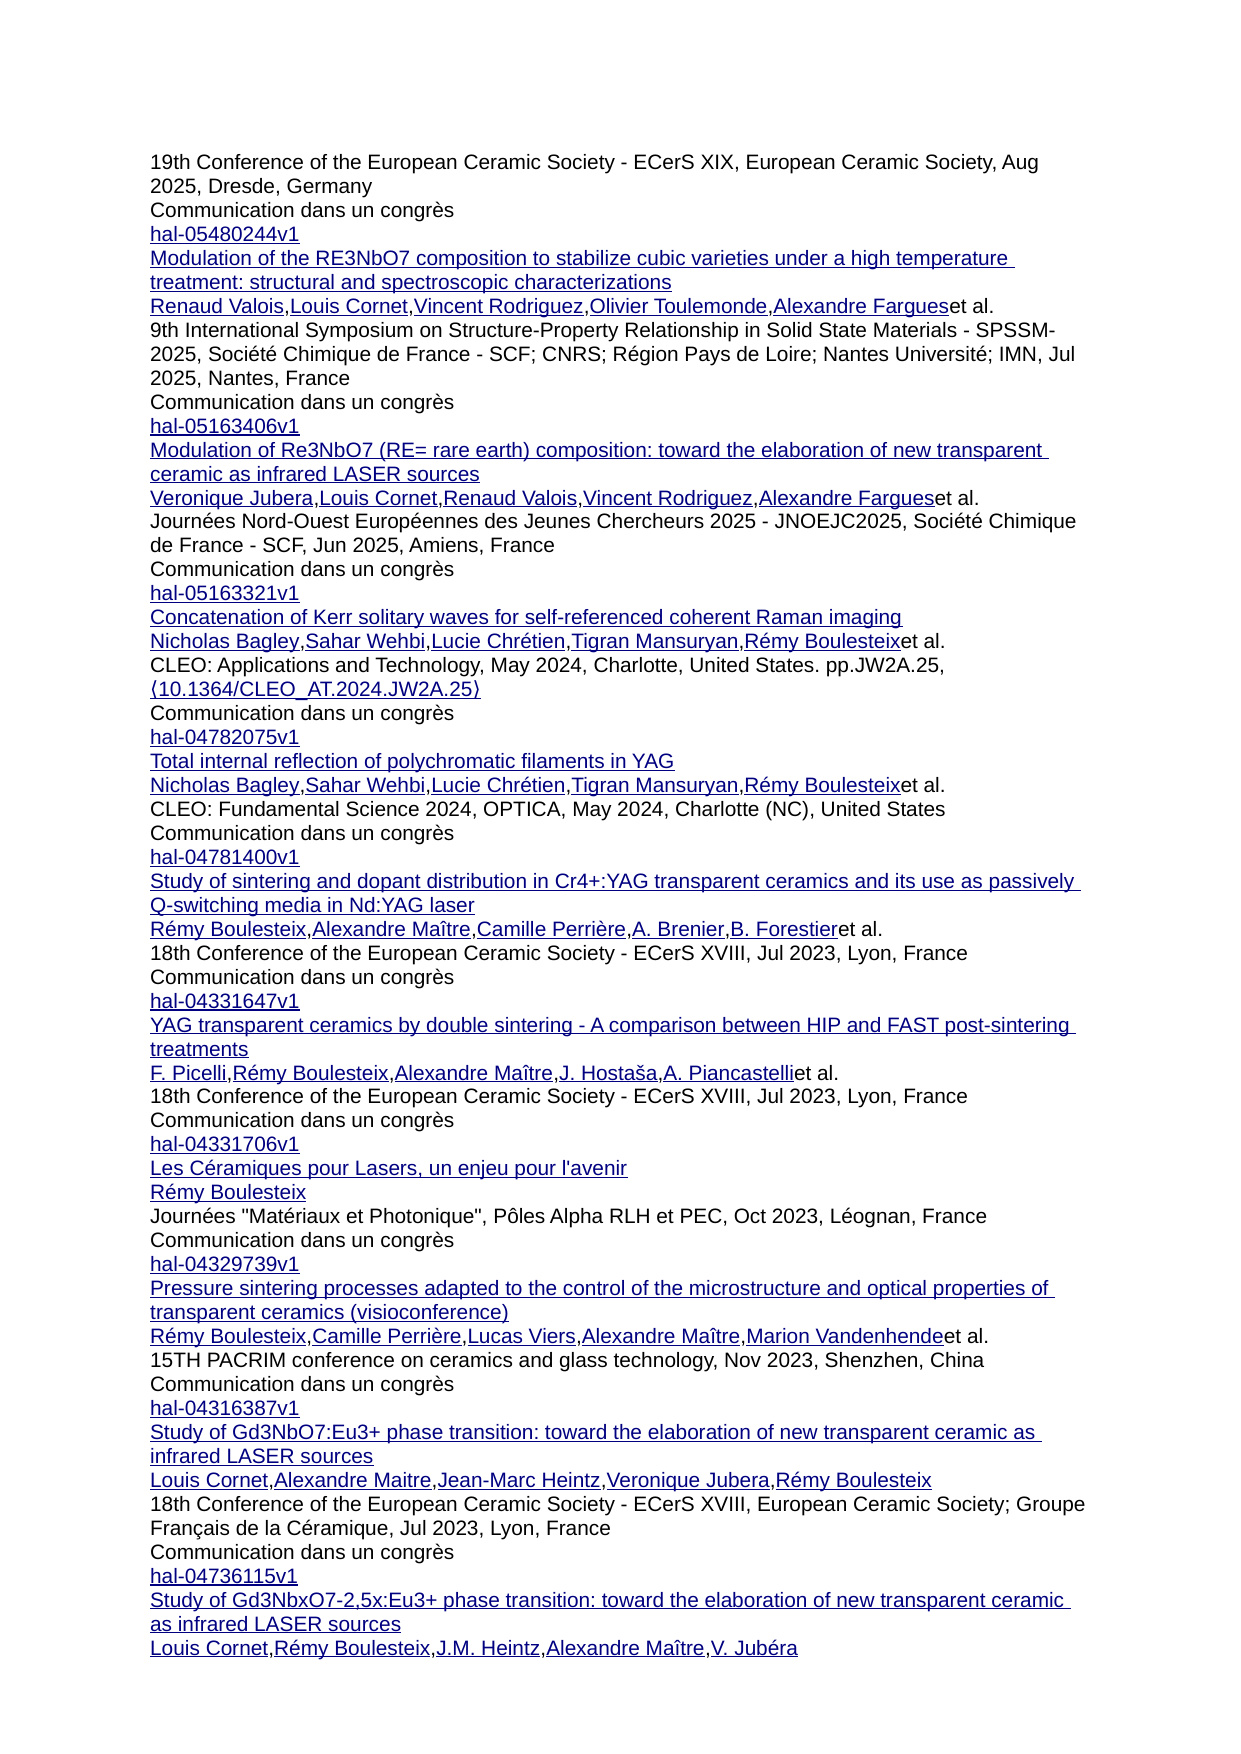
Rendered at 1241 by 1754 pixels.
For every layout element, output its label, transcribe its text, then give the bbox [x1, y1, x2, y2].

table_header 19th Conference of the European Ceramic Society - ECerS XIX, European Ceramic Society, Aug 2025, Dresde, Germany Communication dans un congrès hal-05480244v1 [150, 150, 1090, 246]
table_cell Les Céramiques pour Lasers, un enjeu pour l'avenir Rémy Boulesteix Journées "Matériaux et Photonique", Pôles Alpha RLH et PEC, Oct 2023, Léognan, France Communication dans un congrès hal-04329739v1 [150, 1156, 1090, 1276]
table_cell Modulation of the RE3NbO7 composition to stabilize cubic varieties under a high temperature treatment: structural and spectroscopic characterizations Renaud Valois,Louis Cornet,Vincent Rodriguez,Olivier Toulemonde,Alexandre Fargueset al. 9th International Symposium on Structure-Property Relationship in Solid State Materials - SPSSM-2025, Société Chimique de France - SCF; CNRS; Région Pays de Loire; Nantes Université; IMN, Jul 2025, Nantes, France Communication dans un congrès hal-05163406v1 [150, 246, 1090, 437]
table_cell Total internal reflection of polychromatic filaments in YAG Nicholas Bagley,Sahar Wehbi,Lucie Chrétien,Tigran Mansuryan,Rémy Boulesteixet al. CLEO: Fundamental Science 2024, OPTICA, May 2024, Charlotte (NC), United States Communication dans un congrès hal-04781400v1 [150, 749, 1090, 869]
table_cell Study of sintering and dopant distribution in Cr4+:YAG transparent ceramics and its use as passively Q-switching media in Nd:YAG laser Rémy Boulesteix,Alexandre Maître,Camille Perrière,A. Brenier,B. Forestieret al. 18th Conference of the European Ceramic Society - ECerS XVIII, Jul 2023, Lyon, France Communication dans un congrès hal-04331647v1 [150, 869, 1090, 1012]
table_cell Study of Gd3NbxO7-2,5x:Eu3+ phase transition: toward the elaboration of new transparent ceramic as infrared LASER sources Louis Cornet,Rémy Boulesteix,J.M. Heintz,Alexandre Maître,V. Jubéra [150, 1588, 1090, 1659]
table_cell YAG transparent ceramics by double sintering - A comparison between HIP and FAST post-sintering treatments F. Picelli,Rémy Boulesteix,Alexandre Maître,J. Hostaša,A. Piancastelliet al. 18th Conference of the European Ceramic Society - ECerS XVIII, Jul 2023, Lyon, France Communication dans un congrès hal-04331706v1 [150, 1013, 1090, 1156]
table_cell Pressure sintering processes adapted to the control of the microstructure and optical properties of transparent ceramics (visioconference) Rémy Boulesteix,Camille Perrière,Lucas Viers,Alexandre Maître,Marion Vandenhendeet al. 15TH PACRIM conference on ceramics and glass technology, Nov 2023, Shenzhen, China Communication dans un congrès hal-04316387v1 [150, 1276, 1090, 1420]
table_cell Modulation of Re3NbO7 (RE= rare earth) composition: toward the elaboration of new transparent ceramic as infrared LASER sources Veronique Jubera,Louis Cornet,Renaud Valois,Vincent Rodriguez,Alexandre Fargueset al. Journées Nord-Ouest Européennes des Jeunes Chercheurs 2025 - JNOEJC2025, Société Chimique de France - SCF, Jun 2025, Amiens, France Communication dans un congrès hal-05163321v1 [150, 438, 1090, 605]
table_cell Concatenation of Kerr solitary waves for self-referenced coherent Raman imaging Nicholas Bagley,Sahar Wehbi,Lucie Chrétien,Tigran Mansuryan,Rémy Boulesteixet al. CLEO: Applications and Technology, May 2024, Charlotte, United States. pp.JW2A.25, ⟨10.1364/CLEO_AT.2024.JW2A.25⟩ Communication dans un congrès hal-04782075v1 [150, 605, 1090, 749]
table_cell Study of Gd3NbO7:Eu3+ phase transition: toward the elaboration of new transparent ceramic as infrared LASER sources Louis Cornet,Alexandre Maitre,Jean-Marc Heintz,Veronique Jubera,Rémy Boulesteix 18th Conference of the European Ceramic Society - ECerS XVIII, European Ceramic Society; Groupe Français de la Céramique, Jul 2023, Lyon, France Communication dans un congrès hal-04736115v1 [150, 1420, 1090, 1587]
